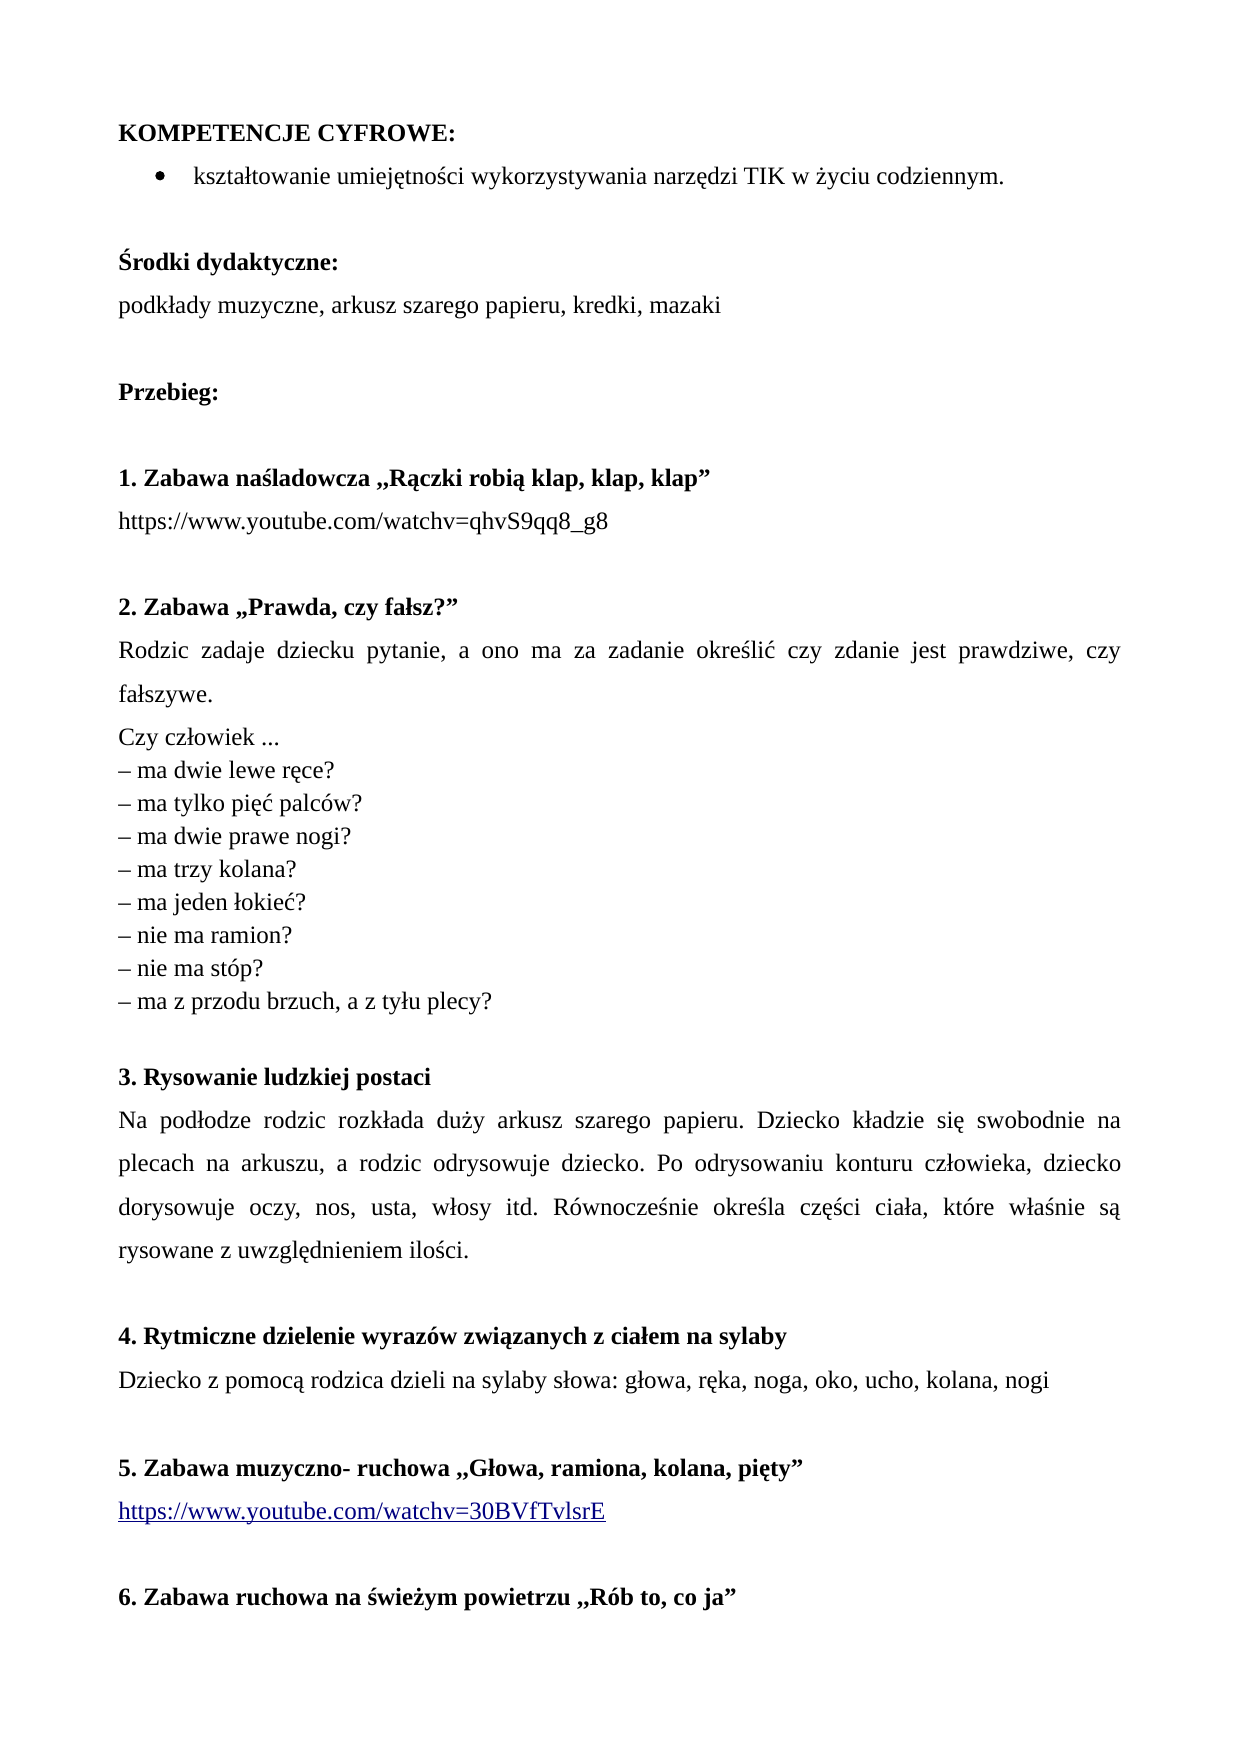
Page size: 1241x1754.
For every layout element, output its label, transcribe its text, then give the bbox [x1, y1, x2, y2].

list 1. Zabawa naśladowcza ,,Rączki robią klap, klap, klap” https://www.youtube.com/watchv=qhvS9qq8_g8 [118, 463, 1122, 535]
text 2. Zabawa „Prawda, czy fałsz?” [118, 592, 1122, 621]
text 5. Zabawa muzyczno- ruchowa ,,Głowa, ramiona, kolana, pięty” [118, 1453, 1122, 1482]
subtitle Środki dydaktyczne: [118, 247, 1122, 276]
list kształtowanie umiejętności wykorzystywania narzędzi TIK w życiu codziennym. [156, 161, 1122, 190]
text Dziecko z pomocą rodzica dzieli na sylaby słowa: głowa, ręka, noga, oko, ucho, kolana, nogi [118, 1365, 1122, 1394]
text KOMPETENCJE CYFROWE: [118, 118, 1122, 147]
subtitle Przebieg: [118, 377, 1122, 406]
text Na podłodze rodzic rozkłada duży arkusz szarego papieru. Dziecko kładzie się swobodnie na plecach na arkuszu, a rodzic odrysowuje dziecko. Po odrysowaniu konturu człowieka, dziecko dorysowuje oczy, nos, usta, włosy itd. Równocześnie określa części ciała, które właśnie są rysowane z uwzględnieniem ilości. [118, 1105, 1122, 1263]
text Czy człowiek ... – ma dwie lewe ręce? – ma tylko pięć palców? – ma dwie prawe nogi? – ma trzy kolana? – ma jeden łokieć? – nie ma ramion? – nie ma stóp? – ma z przodu brzuch, a z tyłu plecy? [118, 722, 1122, 1015]
text https://www.youtube.com/watchv=30BVfTvlsrE [118, 1496, 1122, 1525]
text 4. Rytmiczne dzielenie wyrazów związanych z ciałem na sylaby [118, 1321, 1122, 1350]
text 3. Rysowanie ludzkiej postaci [118, 1062, 1122, 1091]
subtitle podkłady muzyczne, arkusz szarego papieru, kredki, mazaki [118, 291, 1122, 319]
text Rodzic zadaje dziecku pytanie, a ono ma za zadanie określić czy zdanie jest prawdziwe, czy fałszywe. [118, 636, 1122, 707]
text 6. Zabawa ruchowa na świeżym powietrzu ,,Rób to, co ja” [118, 1582, 1122, 1611]
